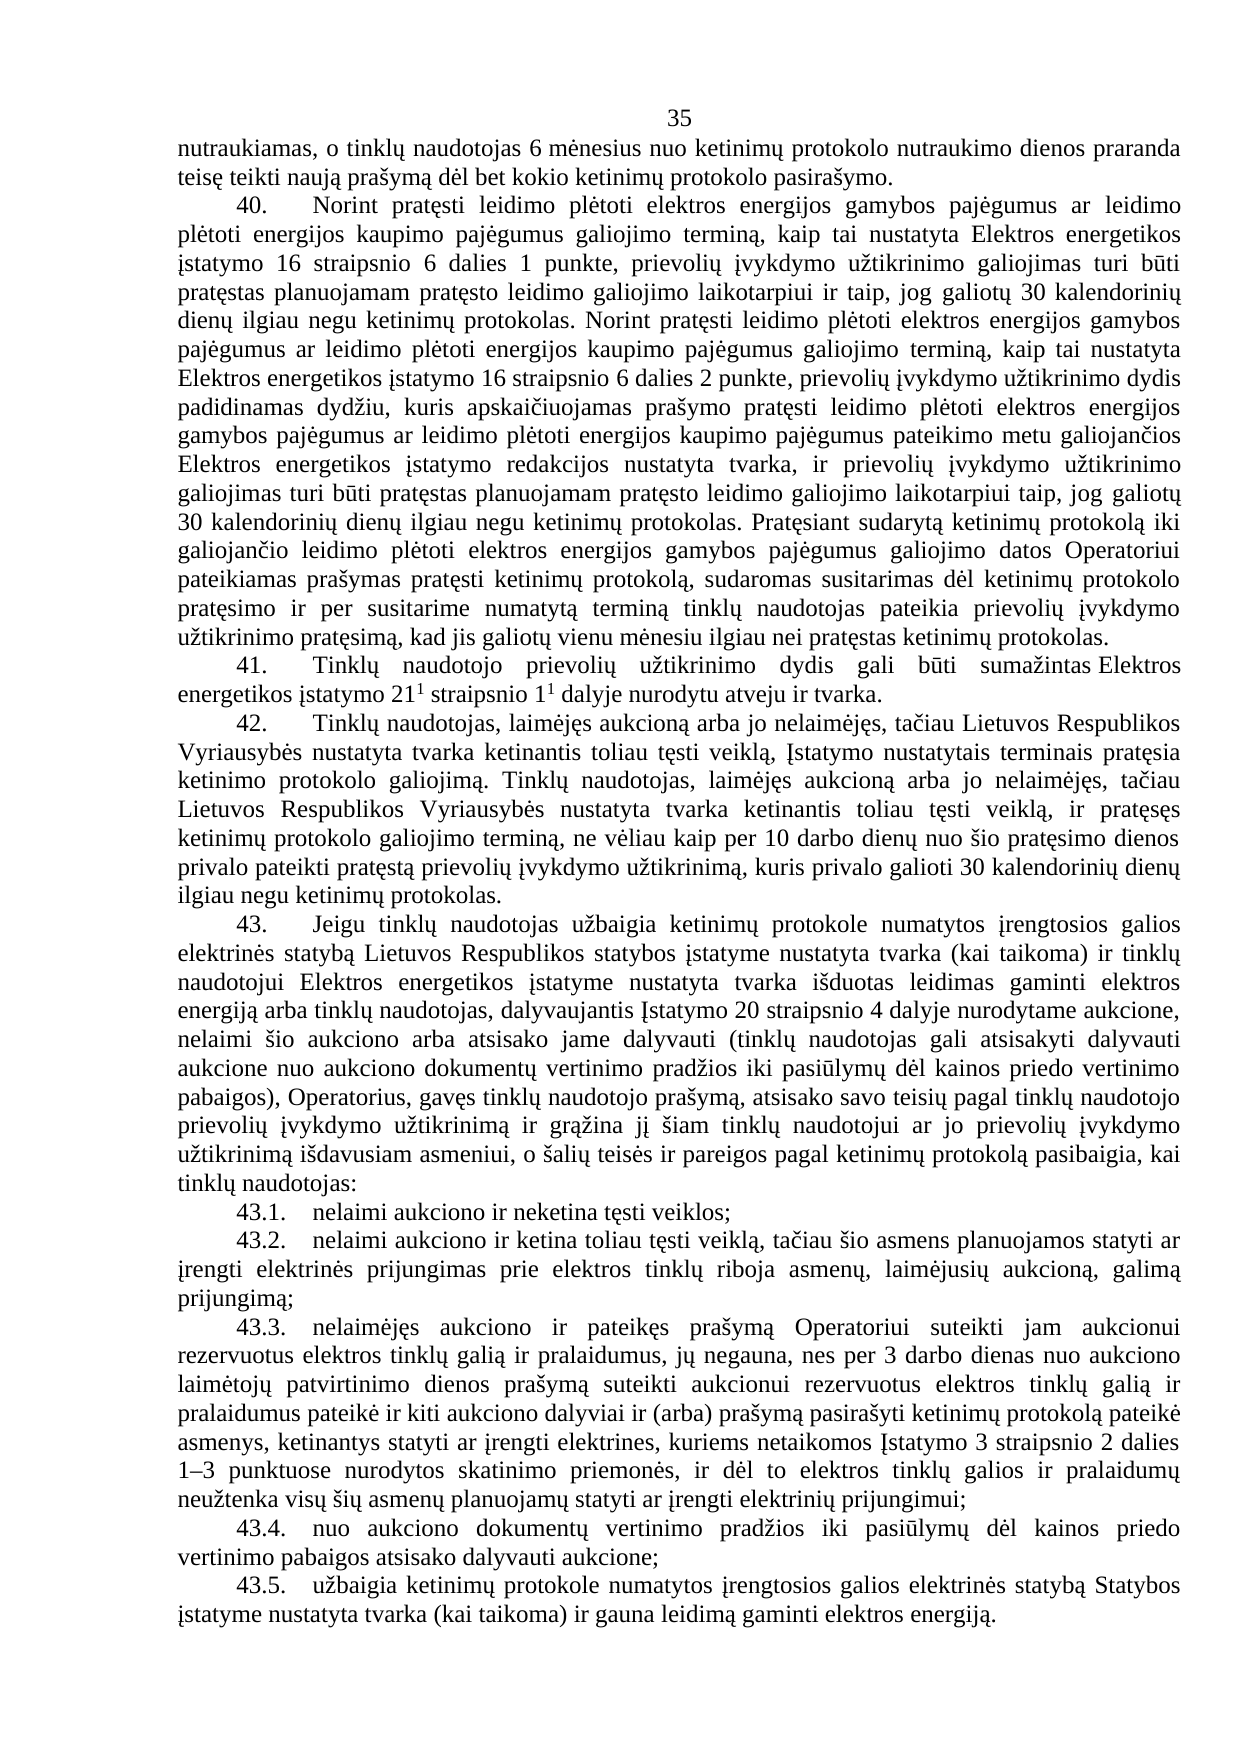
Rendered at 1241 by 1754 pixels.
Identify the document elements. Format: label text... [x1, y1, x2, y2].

text 43.4. nuo aukciono dokumentų vertinimo pradžios iki pasiūlymų dėl kainos priedo vertinimo pabaigos atsisako dalyvauti aukcione; [177, 1513, 1181, 1570]
text 43. Jeigu tinklų naudotojas užbaigia ketinimų protokole numatytos įrengtosios galios elektrinės statybą Lietuvos Respublikos statybos įstatyme nustatyta tvarka (kai taikoma) ir tinklų naudotojui Elektros energetikos įstatyme nustatyta tvarka išduotas leidimas gaminti elektros energiją arba tinklų naudotojas, dalyvaujantis Įstatymo 20 straipsnio 4 dalyje nurodytame aukcione, nelaimi šio aukciono arba atsisako jame dalyvauti (tinklų naudotojas gali atsisakyti dalyvauti aukcione nuo aukciono dokumentų vertinimo pradžios iki pasiūlymų dėl kainos priedo vertinimo pabaigos), Operatorius, gavęs tinklų naudotojo prašymą, atsisako savo teisių pagal tinklų naudotojo prievolių įvykdymo užtikrinimą ir grąžina jį šiam tinklų naudotojui ar jo prievolių įvykdymo užtikrinimą išdavusiam asmeniui, o šalių teisės ir pareigos pagal ketinimų protokolą pasibaigia, kai tinklų naudotojas: [177, 909, 1181, 1197]
text 42. Tinklų naudotojas, laimėjęs aukcioną arba jo nelaimėjęs, tačiau Lietuvos Respublikos Vyriausybės nustatyta tvarka ketinantis toliau tęsti veiklą, Įstatymo nustatytais terminais pratęsia ketinimo protokolo galiojimą. Tinklų naudotojas, laimėjęs aukcioną arba jo nelaimėjęs, tačiau Lietuvos Respublikos Vyriausybės nustatyta tvarka ketinantis toliau tęsti veiklą, ir pratęsęs ketinimų protokolo galiojimo terminą, ne vėliau kaip per 10 darbo dienų nuo šio pratęsimo dienos privalo pateikti pratęstą prievolių įvykdymo užtikrinimą, kuris privalo galioti 30 kalendorinių dienų ilgiau negu ketinimų protokolas. [177, 708, 1181, 909]
text 43.5. užbaigia ketinimų protokole numatytos įrengtosios galios elektrinės statybą Statybos įstatyme nustatyta tvarka (kai taikoma) ir gauna leidimą gaminti elektros energiją. [177, 1570, 1181, 1628]
text 43.2. nelaimi aukciono ir ketina toliau tęsti veiklą, tačiau šio asmens planuojamos statyti ar įrengti elektrinės prijungimas prie elektros tinklų riboja asmenų, laimėjusių aukcioną, galimą prijungimą; [177, 1225, 1181, 1312]
text 40. Norint pratęsti leidimo plėtoti elektros energijos gamybos pajėgumus ar leidimo plėtoti energijos kaupimo pajėgumus galiojimo terminą, kaip tai nustatyta Elektros energetikos įstatymo 16 straipsnio 6 dalies 1 punkte, prievolių įvykdymo užtikrinimo galiojimas turi būti pratęstas planuojamam pratęsto leidimo galiojimo laikotarpiui ir taip, jog galiotų 30 kalendorinių dienų ilgiau negu ketinimų protokolas. Norint pratęsti leidimo plėtoti elektros energijos gamybos pajėgumus ar leidimo plėtoti energijos kaupimo pajėgumus galiojimo terminą, kaip tai nustatyta Elektros energetikos įstatymo 16 straipsnio 6 dalies 2 punkte, prievolių įvykdymo užtikrinimo dydis padidinamas dydžiu, kuris apskaičiuojamas prašymo pratęsti leidimo plėtoti elektros energijos gamybos pajėgumus ar leidimo plėtoti energijos kaupimo pajėgumus pateikimo metu galiojančios Elektros energetikos įstatymo redakcijos nustatyta tvarka, ir prievolių įvykdymo užtikrinimo galiojimas turi būti pratęstas planuojamam pratęsto leidimo galiojimo laikotarpiui taip, jog galiotų 30 kalendorinių dienų ilgiau negu ketinimų protokolas. Pratęsiant sudarytą ketinimų protokolą iki galiojančio leidimo plėtoti elektros energijos gamybos pajėgumus galiojimo datos Operatoriui pateikiamas prašymas pratęsti ketinimų protokolą, sudaromas susitarimas dėl ketinimų protokolo pratęsimo ir per susitarime numatytą terminą tinklų naudotojas pateikia prievolių įvykdymo užtikrinimo pratęsimą, kad jis galiotų vienu mėnesiu ilgiau nei pratęstas ketinimų protokolas. [177, 190, 1181, 650]
text 41. Tinklų naudotojo prievolių užtikrinimo dydis gali būti sumažintas Elektros energetikos įstatymo 211 straipsnio 11 dalyje nurodytu atveju ir tvarka. [177, 650, 1181, 708]
text nutraukiamas, o tinklų naudotojas 6 mėnesius nuo ketinimų protokolo nutraukimo dienos praranda teisę teikti naują prašymą dėl bet kokio ketinimų protokolo pasirašymo. [177, 133, 1181, 190]
text 43.1. nelaimi aukciono ir neketina tęsti veiklos; [177, 1197, 1181, 1225]
text 43.3. nelaimėjęs aukciono ir pateikęs prašymą Operatoriui suteikti jam aukcionui rezervuotus elektros tinklų galią ir pralaidumus, jų negauna, nes per 3 darbo dienas nuo aukciono laimėtojų patvirtinimo dienos prašymą suteikti aukcionui rezervuotus elektros tinklų galią ir pralaidumus pateikė ir kiti aukciono dalyviai ir (arba) prašymą pasirašyti ketinimų protokolą pateikė asmenys, ketinantys statyti ar įrengti elektrines, kuriems netaikomos Įstatymo 3 straipsnio 2 dalies 1–3 punktuose nurodytos skatinimo priemonės, ir dėl to elektros tinklų galios ir pralaidumų neužtenka visų šių asmenų planuojamų statyti ar įrengti elektrinių prijungimui; [177, 1312, 1181, 1513]
